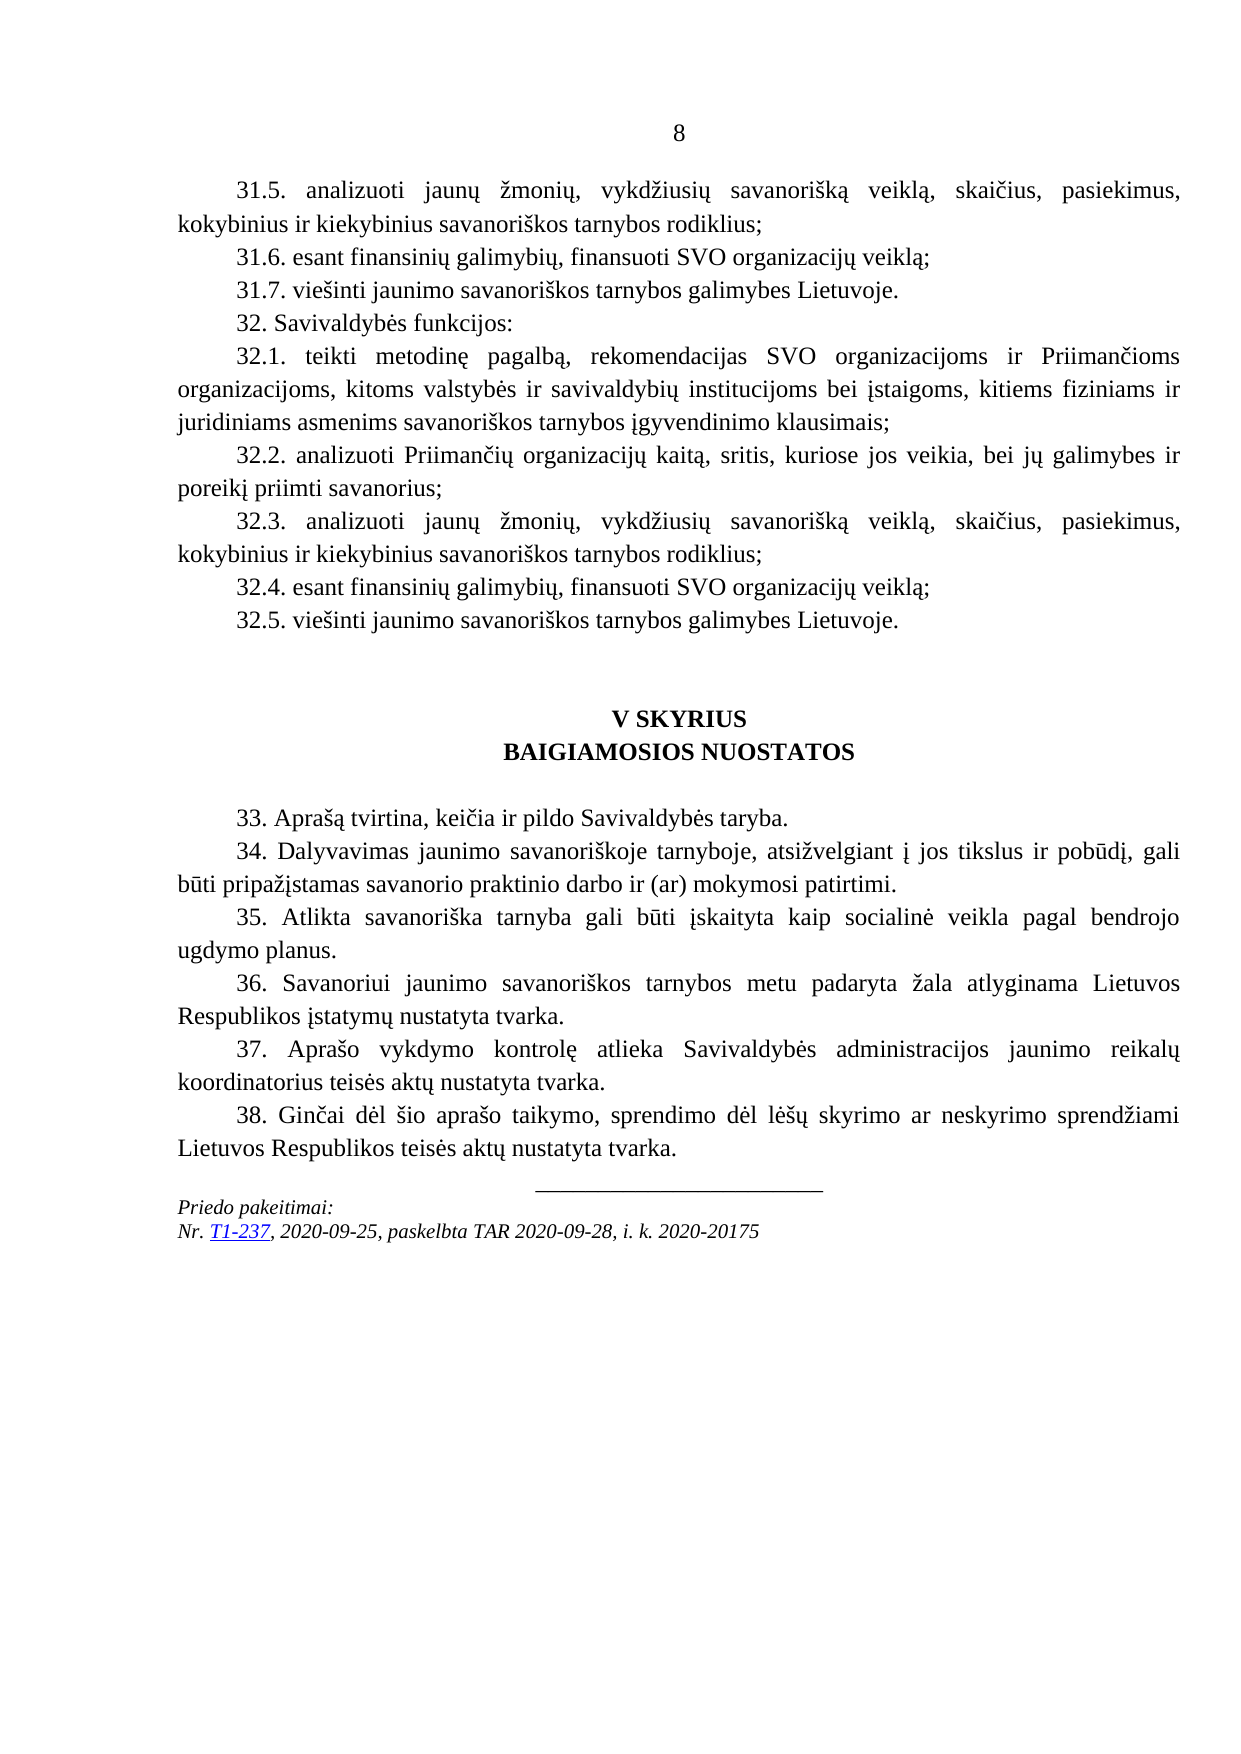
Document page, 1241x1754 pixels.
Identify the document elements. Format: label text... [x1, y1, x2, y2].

text 33. Aprašą tvirtina, keičia ir pildo Savivaldybės taryba. [177, 803, 1181, 832]
text Priedo pakeitimai: [177, 1195, 1181, 1219]
text 37. Aprašo vykdymo kontrolę atlieka Savivaldybės administracijos jaunimo reikalų koordinatorius teisės aktų nustatyta tvarka. [177, 1034, 1181, 1096]
text V SKYRIUS [177, 704, 1181, 733]
text 38. Ginčai dėl šio aprašo taikymo, sprendimo dėl lėšų skyrimo ar neskyrimo sprendžiami Lietuvos Respublikos teisės aktų nustatyta tvarka. [177, 1100, 1181, 1162]
text 32. Savivaldybės funkcijos: [177, 308, 1181, 336]
text _______________________ [177, 1166, 1181, 1195]
text 32.3. analizuoti jaunų žmonių, vykdžiusių savanorišką veiklą, skaičius, pasiekimus, kokybinius ir kiekybinius savanoriškos tarnybos rodiklius; [177, 506, 1181, 568]
text 35. Atlikta savanoriška tarnyba gali būti įskaityta kaip socialinė veikla pagal bendrojo ugdymo planus. [177, 902, 1181, 964]
text 31.7. viešinti jaunimo savanoriškos tarnybos galimybes Lietuvoje. [177, 275, 1181, 303]
text 32.5. viešinti jaunimo savanoriškos tarnybos galimybes Lietuvoje. [177, 605, 1181, 634]
text 34. Dalyvavimas jaunimo savanoriškoje tarnyboje, atsižvelgiant į jos tikslus ir pobūdį, gali būti pripažįstamas savanorio praktinio darbo ir (ar) mokymosi patirtimi. [177, 836, 1181, 898]
text 32.1. teikti metodinę pagalbą, rekomendacijas SVO organizacijoms ir Priimančioms organizacijoms, kitoms valstybės ir savivaldybių institucijoms bei įstaigoms, kitiems fiziniams ir juridiniams asmenims savanoriškos tarnybos įgyvendinimo klausimais; [177, 341, 1181, 436]
text BAIGIAMOSIOS NUOSTATOS [177, 737, 1181, 766]
text 32.4. esant finansinių galimybių, finansuoti SVO organizacijų veiklą; [177, 572, 1181, 601]
text 31.5. analizuoti jaunų žmonių, vykdžiusių savanorišką veiklą, skaičius, pasiekimus, kokybinius ir kiekybinius savanoriškos tarnybos rodiklius; [177, 176, 1181, 237]
text 36. Savanoriui jaunimo savanoriškos tarnybos metu padaryta žala atlyginama Lietuvos Respublikos įstatymų nustatyta tvarka. [177, 968, 1181, 1030]
text 32.2. analizuoti Priimančių organizacijų kaitą, sritis, kuriose jos veikia, bei jų galimybes ir poreikį priimti savanorius; [177, 440, 1181, 502]
text Nr. T1-237, 2020-09-25, paskelbta TAR 2020-09-28, i. k. 2020-20175 [177, 1219, 1181, 1243]
text 31.6. esant finansinių galimybių, finansuoti SVO organizacijų veiklą; [177, 242, 1181, 270]
